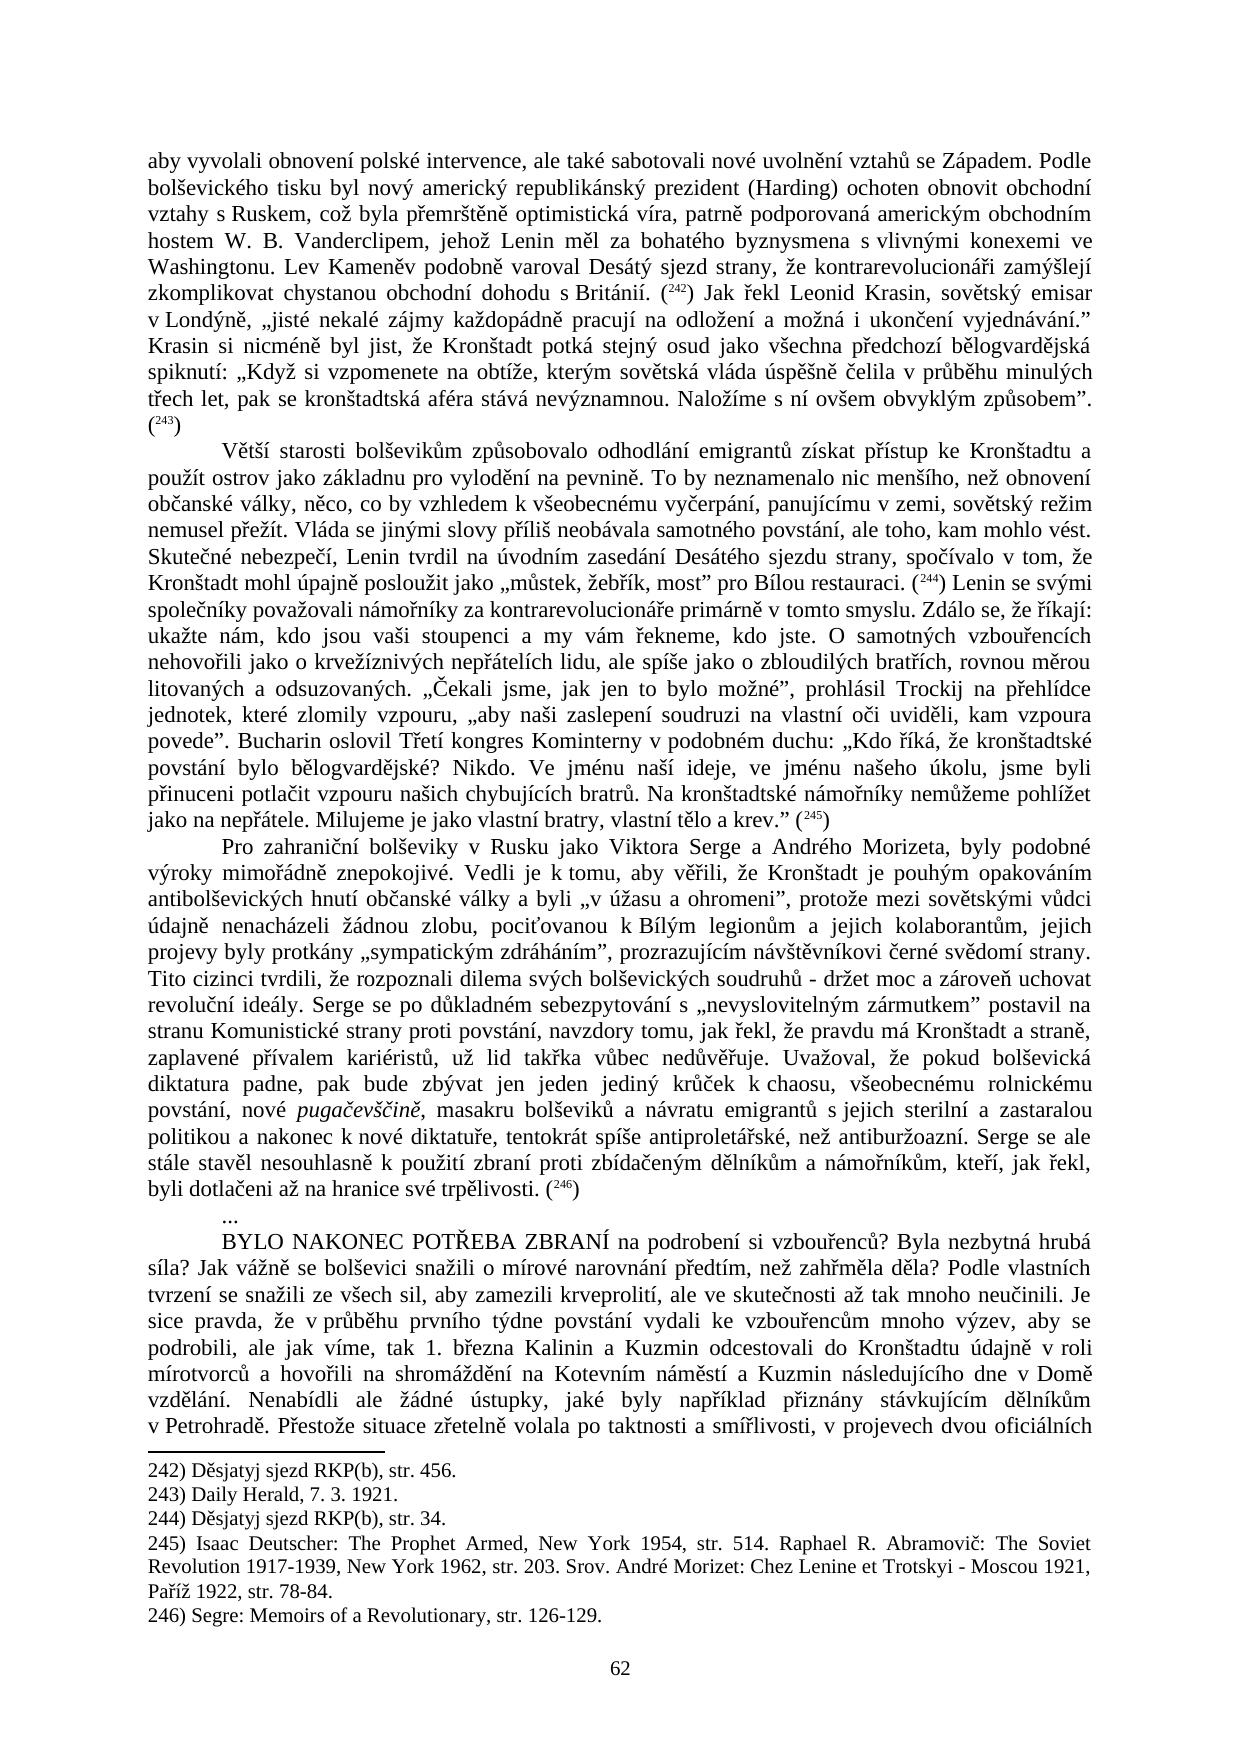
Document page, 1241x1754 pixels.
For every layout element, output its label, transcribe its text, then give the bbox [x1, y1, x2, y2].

text ) Isaac Deutscher: The Prophet Armed, New York 1954, str. 514. Raphael R. Abramovič: The Soviet Revolution 1917-1939, New York 1962, str. 203. Srov. André Morizet: Chez Lenine et Trotskyi - Moscou 1921, Paříž 1922, str. 78-84. [148, 1530, 1093, 1603]
text ) Děsjatyj sjezd RKP(b), str. 456. [148, 1458, 1093, 1482]
text ... [148, 1202, 1093, 1228]
text aby vyvolali obnovení polské intervence, ale také sabotovali nové uvolnění vztahů se Západem. Podle bolševického tisku byl nový americký republikánský prezident (Harding) ochoten obnovit obchodní vztahy s Ruskem, což byla přemrštěně optimistická víra, patrně podporovaná americkým obchodním hostem W. B. Vanderclipem, jehož Lenin měl za bohatého byznysmena s vlivnými konexemi ve Washingtonu. Lev Kameněv podobně varoval Desátý sjezd strany, že kontrarevolucionáři zamýšlejí zkomplikovat chystanou obchodní dohodu s Británií. () Jak řekl Leonid Krasin, sovětský emisar v Londýně, „jisté nekalé zájmy každopádně pracují na odložení a možná i ukončení vyjednávání.” Krasin si nicméně byl jist, že Kronštadt potká stejný osud jako všechna předchozí bělogvardějská spiknutí: „Když si vzpomenete na obtíže, kterým sovětská vláda úspěšně čelila v průběhu minulých třech let, pak se kronštadtská aféra stává nevýznamnou. Naložíme s ní ovšem obvyklým způsobem”. () [148, 148, 1093, 437]
text BYLO NAKONEC POTŘEBA ZBRANÍ na podrobení si vzbouřenců? Byla nezbytná hrubá síla? Jak vážně se bolševici snažili o mírové narovnání předtím, než zahřměla děla? Podle vlastních tvrzení se snažili ze všech sil, aby zamezili krveprolití, ale ve skutečnosti až tak mnoho neučinili. Je sice pravda, že v průběhu prvního týdne povstání vydali ke vzbouřencům mnoho výzev, aby se podrobili, ale jak víme, tak 1. března Kalinin a Kuzmin odcestovali do Kronštadtu údajně v roli mírotvorců a hovořili na shromáždění na Kotevním náměstí a Kuzmin následujícího dne v Domě vzdělání. Nenabídli ale žádné ústupky, jaké byly například přiznány stávkujícím dělníkům v Petrohradě. Přestože situace zřetelně volala po taktnosti a smířlivosti, v projevech dvou oficiálních [148, 1228, 1093, 1439]
text Větší starosti bolševikům způsobovalo odhodlání emigrantů získat přístup ke Kronštadtu a použít ostrov jako základnu pro vylodění na pevnině. To by neznamenalo nic menšího, než obnovení občanské války, něco, co by vzhledem k všeobecnému vyčerpání, panujícímu v zemi, sovětský režim nemusel přežít. Vláda se jinými slovy příliš neobávala samotného povstání, ale toho, kam mohlo vést. Skutečné nebezpečí, Lenin tvrdil na úvodním zasedání Desátého sjezdu strany, spočívalo v tom, že Kronštadt mohl úpajně posloužit jako „můstek, žebřík, most” pro Bílou restauraci. () Lenin se svými společníky považovali námořníky za kontrarevolucionáře primárně v tomto smyslu. Zdálo se, že říkají: ukažte nám, kdo jsou vaši stoupenci a my vám řekneme, kdo jste. O samotných vzbouřencích nehovořili jako o krvežíznivých nepřátelích lidu, ale spíše jako o zbloudilých bratřích, rovnou měrou litovaných a odsuzovaných. „Čekali jsme, jak jen to bylo možné”, prohlásil Trockij na přehlídce jednotek, které zlomily vzpouru, „aby naši zaslepení soudruzi na vlastní oči uviděli, kam vzpoura povede”. Bucharin oslovil Třetí kongres Kominterny v podobném duchu: „Kdo říká, že kronštadtské povstání bylo bělogvardějské? Nikdo. Ve jménu naší ideje, ve jménu našeho úkolu, jsme byli přinuceni potlačit vzpouru našich chybujících bratrů. Na kronštadtské námořníky nemůžeme pohlížet jako na nepřátele. Milujeme je jako vlastní bratry, vlastní tělo a krev.” () [148, 437, 1093, 833]
text ) Segre: Memoirs of a Revolutionary, str. 126-129. [148, 1603, 1093, 1627]
text Pro zahraniční bolševiky v Rusku jako Viktora Serge a Andrého Morizeta, byly podobné výroky mimořádně znepokojivé. Vedli je k tomu, aby věřili, že Kronštadt je pouhým opakováním antibolševických hnutí občanské války a byli „v úžasu a ohromeni”, protože mezi sovětskými vůdci údajně nenacházeli žádnou zlobu, pociťovanou k Bílým legionům a jejich kolaborantům, jejich projevy byly protkány „sympatickým zdráháním”, prozrazujícím návštěvníkovi černé svědomí strany. Tito cizinci tvrdili, že rozpoznali dilema svých bolševických soudruhů - držet moc a zároveň uchovat revoluční ideály. Serge se po důkladném sebezpytování s „nevyslovitelným zármutkem” postavil na stranu Komunistické strany proti povstání, navzdory tomu, jak řekl, že pravdu má Kronštadt a straně, zaplavené přívalem kariéristů, už lid takřka vůbec nedůvěřuje. Uvažoval, že pokud bolševická diktatura padne, pak bude zbývat jen jeden jediný krůček k chaosu, všeobecnému rolnickému povstání, nové pugačevščině, masakru bolševiků a návratu emigrantů s jejich sterilní a zastaralou politikou a nakonec k nové diktatuře, tentokrát spíše antiproletářské, než antiburžoazní. Serge se ale stále stavěl nesouhlasně k použití zbraní proti zbídačeným dělníkům a námořníkům, kteří, jak řekl, byli dotlačeni až na hranice své trpělivosti. () [148, 833, 1093, 1202]
text ) Děsjatyj sjezd RKP(b), str. 34. [148, 1506, 1093, 1530]
text ) Daily Herald, 7. 3. 1921. [148, 1482, 1093, 1506]
